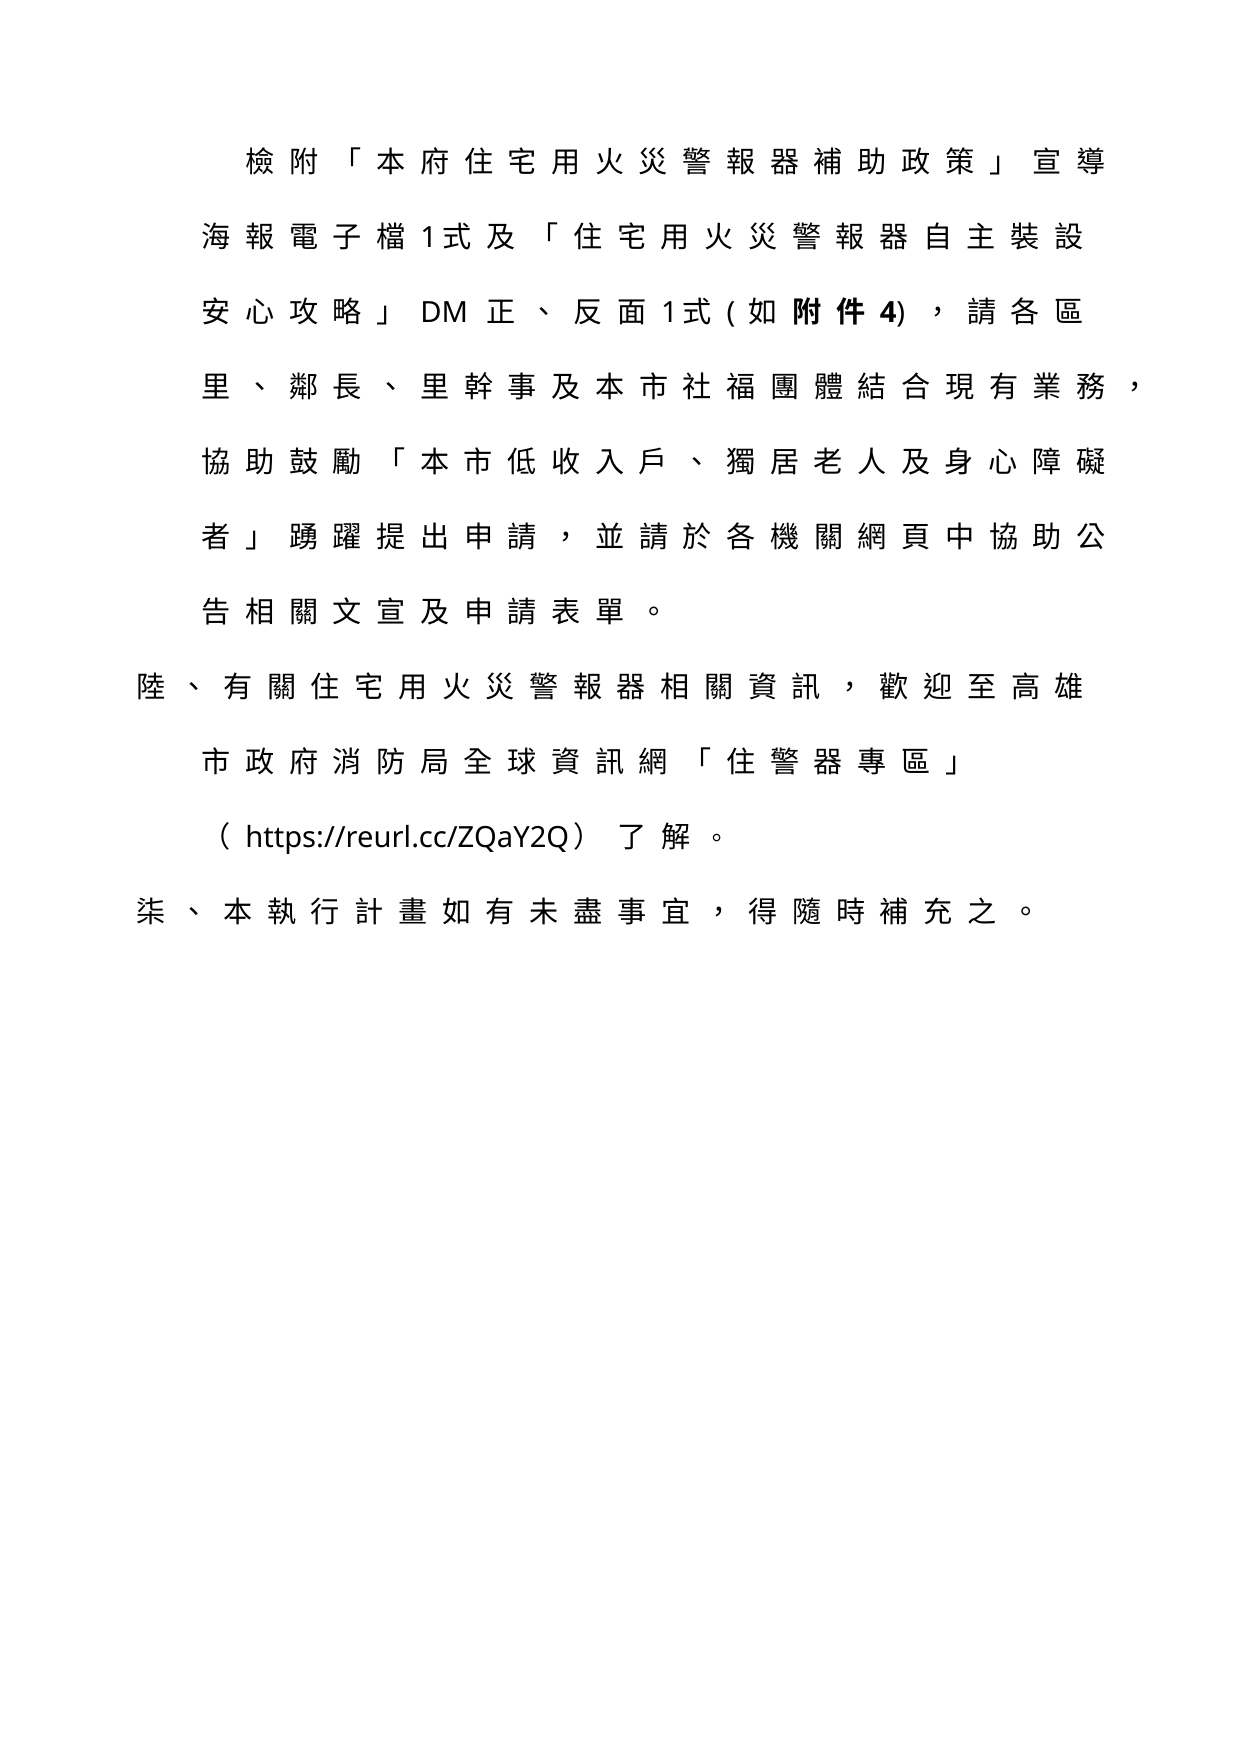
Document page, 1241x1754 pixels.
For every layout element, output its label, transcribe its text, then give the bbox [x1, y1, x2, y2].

text 陸、有關住宅用火災警報器相關資訊，歡迎至高雄市政府消防局全球資訊網「住警器專區」（https://reurl.cc/ZQaY2Q）了解。 [136, 641, 1120, 866]
text 檢附「本府住宅用火災警報器補助政策」宣導海報電子檔1式及「住宅用火災警報器自主裝設安心攻略」DM正、反面1式(如附件4)，請各區里、鄰長、里幹事及本市社福團體結合現有業務，協助鼓勵「本市低收入戶、獨居老人及身心障礙者」踴躍提出申請，並請於各機關網頁中協助公告相關文宣及申請表單。 [195, 116, 1120, 641]
text 柒、本執行計畫如有未盡事宜，得隨時補充之。 [136, 866, 1120, 941]
